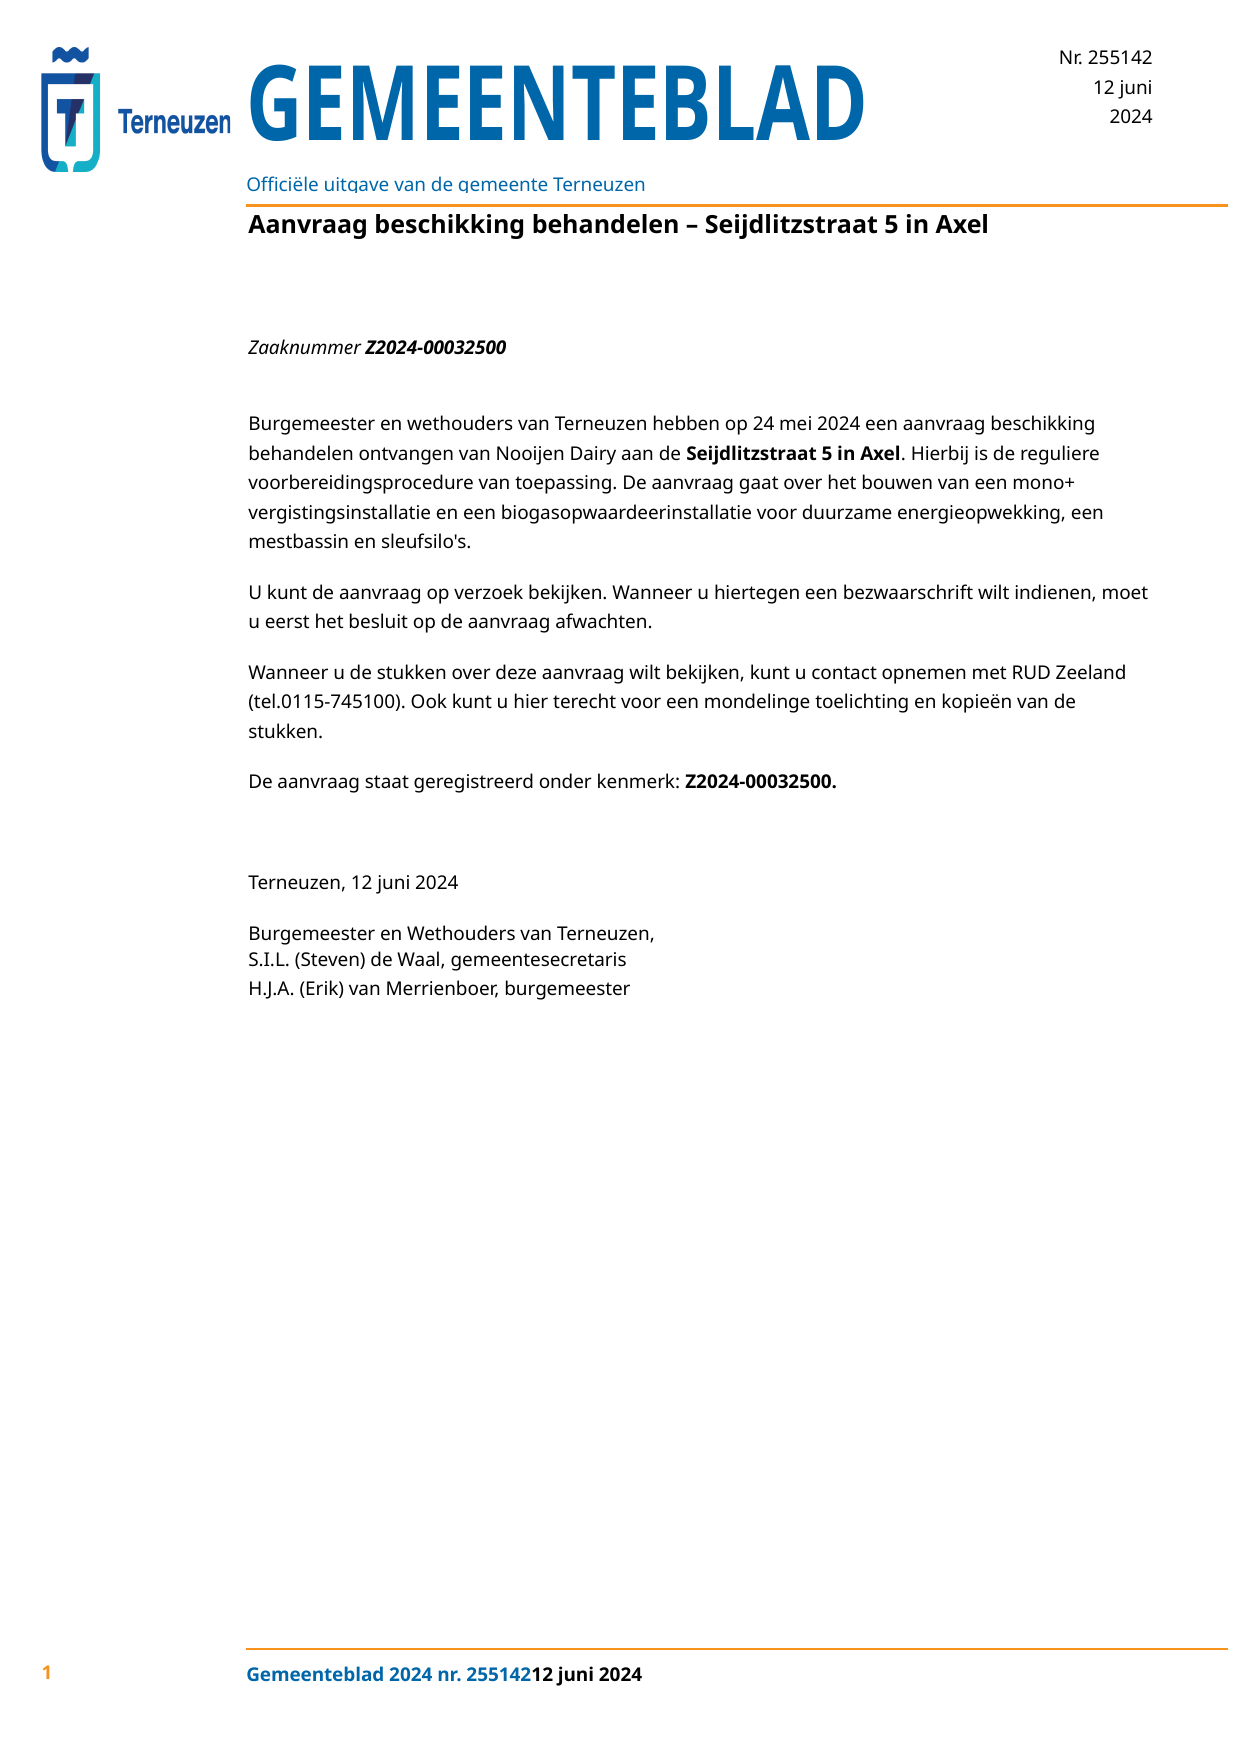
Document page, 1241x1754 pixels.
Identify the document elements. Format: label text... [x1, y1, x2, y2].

text Wanneer u de stukken over deze aanvraag wilt bekijken, kunt u contact opnemen met RUD Zeeland (tel.0115-745100). Ook kunt u hier terecht voor een mondelinge toelichting en kopieën van de stukken. [248, 659, 1152, 744]
picture [41, 47, 231, 172]
table_cell [700, 1001, 1152, 1027]
text De aanvraag staat geregistreerd onder kenmerk: Z2024-00032500. [248, 769, 1152, 794]
table_cell [248, 1001, 700, 1027]
table_cell [248, 1053, 700, 1078]
text Burgemeester en wethouders van Terneuzen hebben op 24 mei 2024 een aanvraag beschikking behandelen ontvangen van Nooijen Dairy aan de Seijdlitzstraat 5 in Axel. Hierbij is de reguliere voorbereidingsprocedure van toepassing. De aanvraag gaat over het bouwen van een mono+ vergistingsinstallatie en een biogasopwaardeerinstallatie voor duurzame energieopwekking, een mestbassin en sleufsilo's. [248, 410, 1152, 554]
table_cell [700, 946, 1152, 1001]
table_cell S.I.L. (Steven) de Waal, gemeentesecretaris H.J.A. (Erik) van Merrienboer, burgemeester [248, 946, 700, 1001]
table_cell [248, 1027, 1152, 1053]
text Zaaknummer Z2024-00032500 [248, 334, 1152, 360]
text Terneuzen, 12 juni 2024 [248, 869, 1152, 895]
text U kunt de aanvraag op verzoek bekijken. Wanneer u hiertegen een bezwaarschrift wilt indienen, moet u eerst het besluit op de aanvraag afwachten. [248, 579, 1152, 634]
table_header Burgemeester en Wethouders van Terneuzen, [248, 920, 1152, 946]
text Aanvraag beschikking behandelen – Seijdlitzstraat 5 in Axel [248, 207, 1152, 241]
table_cell [700, 1053, 1152, 1078]
